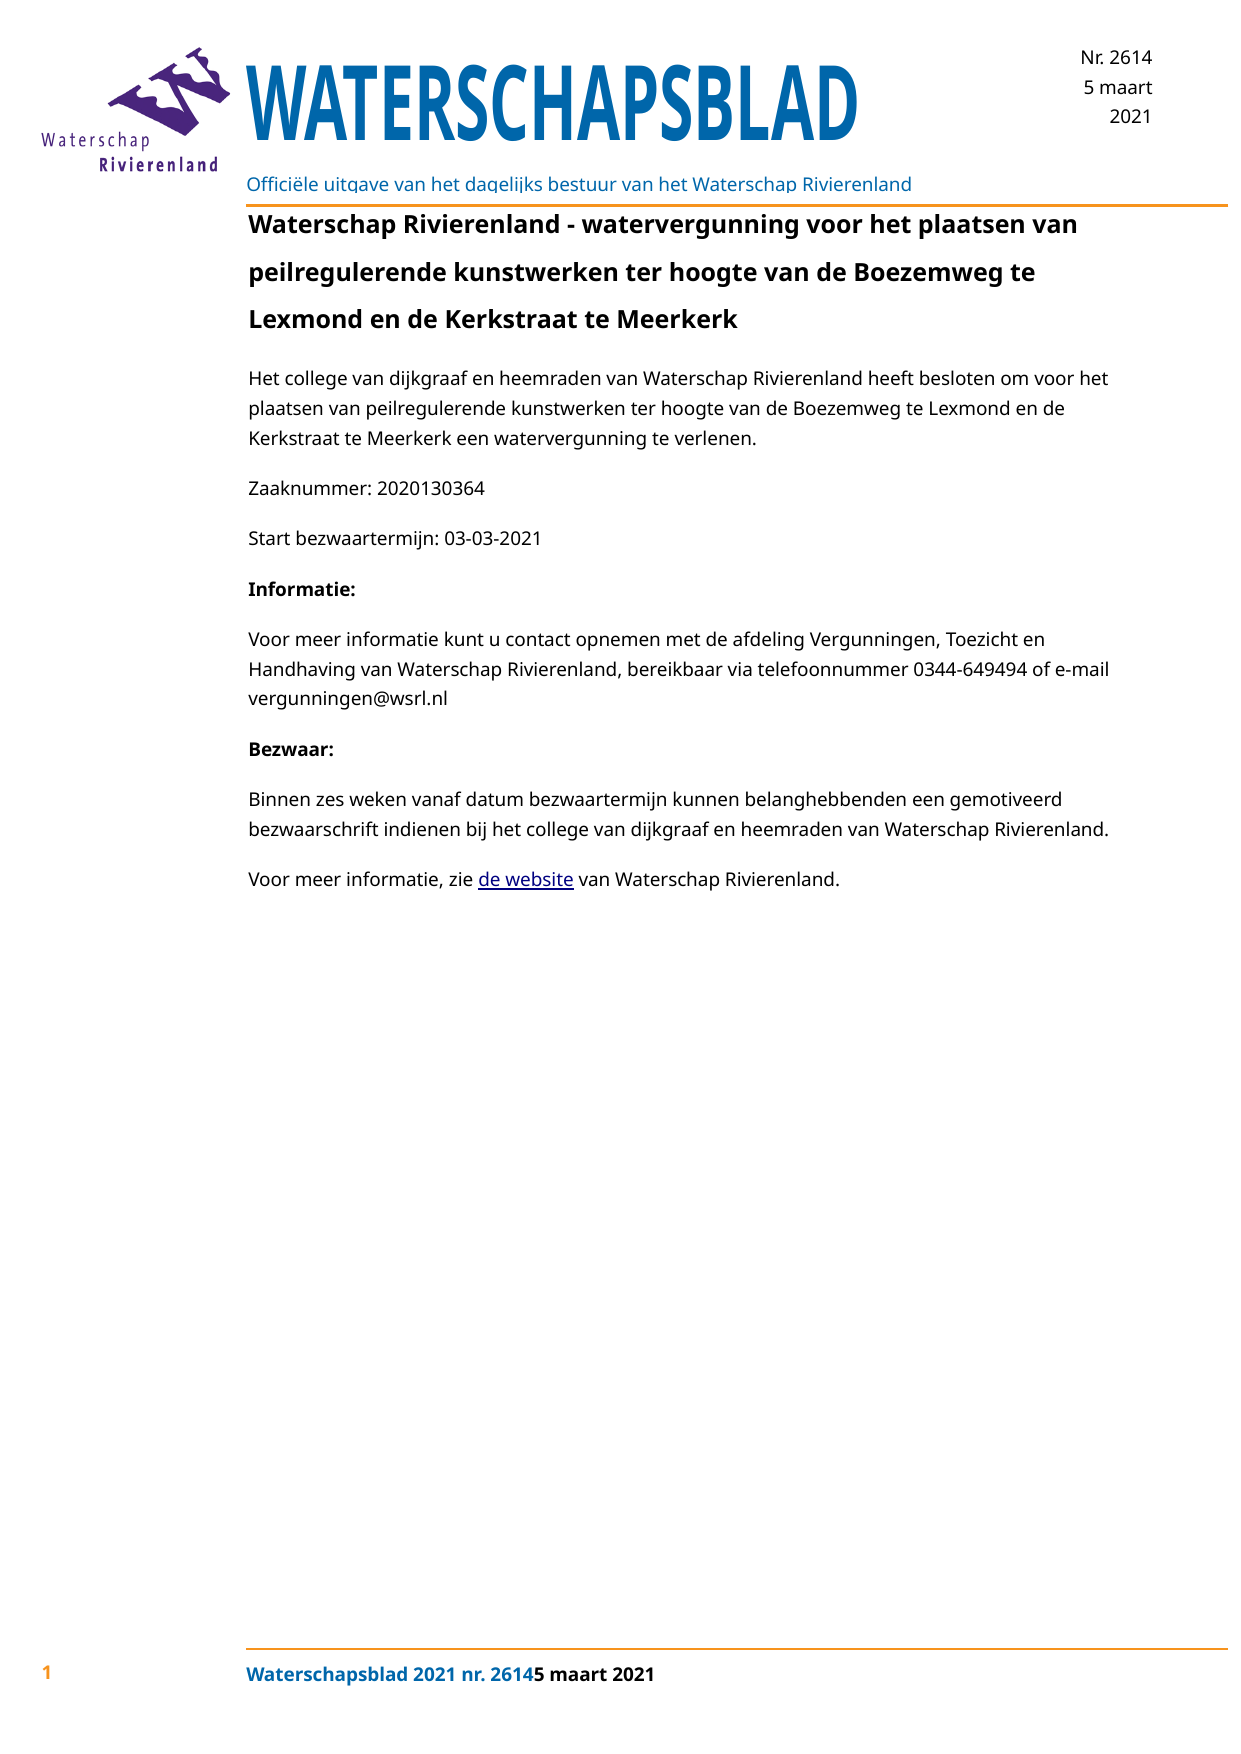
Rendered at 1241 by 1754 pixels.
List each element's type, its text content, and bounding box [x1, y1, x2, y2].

text Voor meer informatie, zie de website van Waterschap Rivierenland. [248, 866, 1152, 892]
text Waterschap Rivierenland - watervergunning voor het plaatsen van peilregulerende kunstwerken ter hoogte van de Boezemweg te Lexmond en de Kerkstraat te Meerkerk [248, 207, 1152, 336]
picture [41, 47, 231, 172]
text Zaaknummer: 2020130364 [248, 475, 1152, 501]
text Start bezwaartermijn: 03-03-2021 [248, 526, 1152, 551]
text Informatie: [248, 576, 1152, 602]
text Voor meer informatie kunt u contact opnemen met de afdeling Vergunningen, Toezicht en Handhaving van Waterschap Rivierenland, bereikbaar via telefoonnummer 0344-649494 of e-mail vergunningen@wsrl.nl [248, 626, 1152, 711]
text Binnen zes weken vanaf datum bezwaartermijn kunnen belanghebbenden een gemotiveerd bezwaarschrift indienen bij het college van dijkgraaf en heemraden van Waterschap Rivierenland. [248, 786, 1152, 842]
text Het college van dijkgraaf en heemraden van Waterschap Rivierenland heeft besloten om voor het plaatsen van peilregulerende kunstwerken ter hoogte van de Boezemweg te Lexmond en de Kerkstraat te Meerkerk een watervergunning te verlenen. [248, 366, 1152, 450]
text Bezwaar: [248, 736, 1152, 762]
